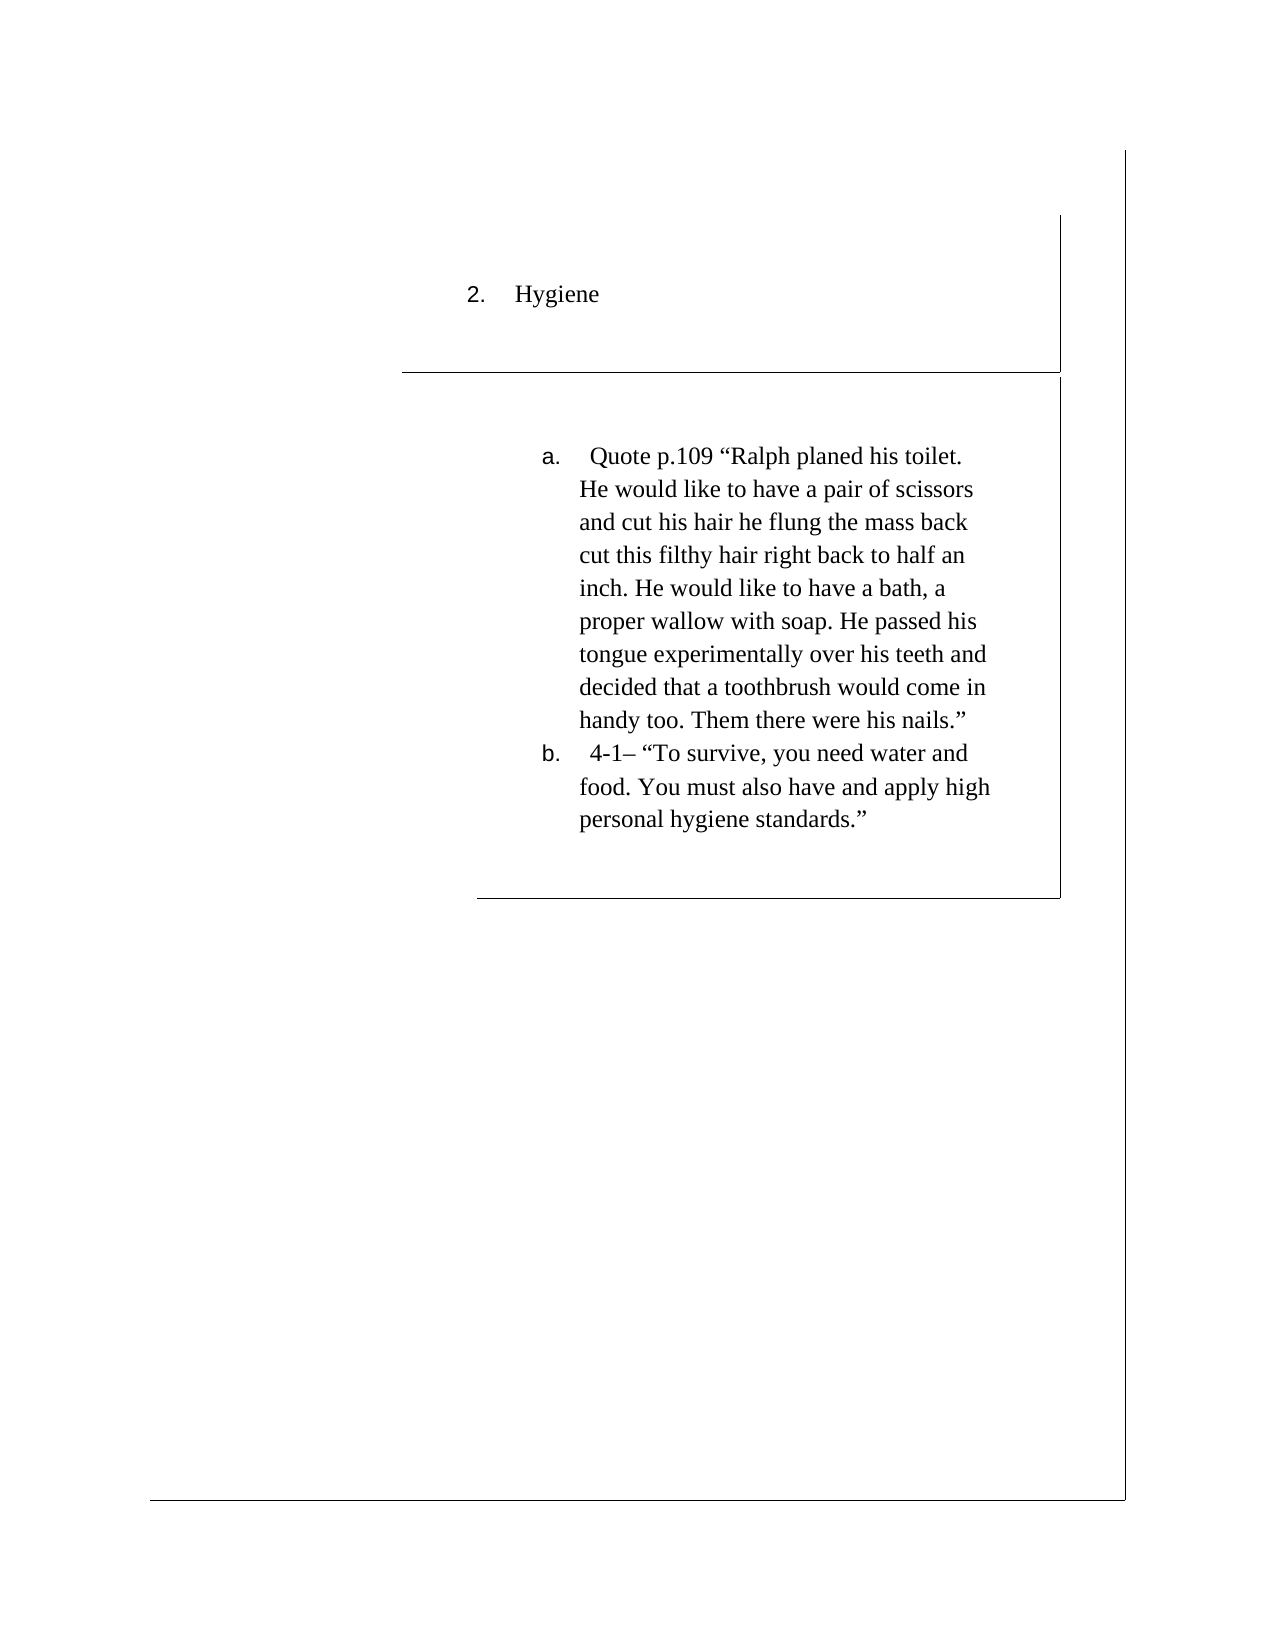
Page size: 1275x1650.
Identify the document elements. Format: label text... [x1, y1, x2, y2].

list 4-1– “To survive, you need water and food. You must also have and apply high personal hygiene standards.” [477, 674, 1060, 898]
list Quote p.109 “Ralph planed his toilet. He would like to have a pair of scissors and cut his hair he flung the mass back cut this filthy hair right back to half an inch. He would like to have a bath, a proper wallow with soap. He passed his tongue experimentally over his teeth and decided that a toothbrush would come in handy too. Them there were his nails.” [477, 377, 1060, 674]
list Hygiene [402, 214, 1060, 372]
